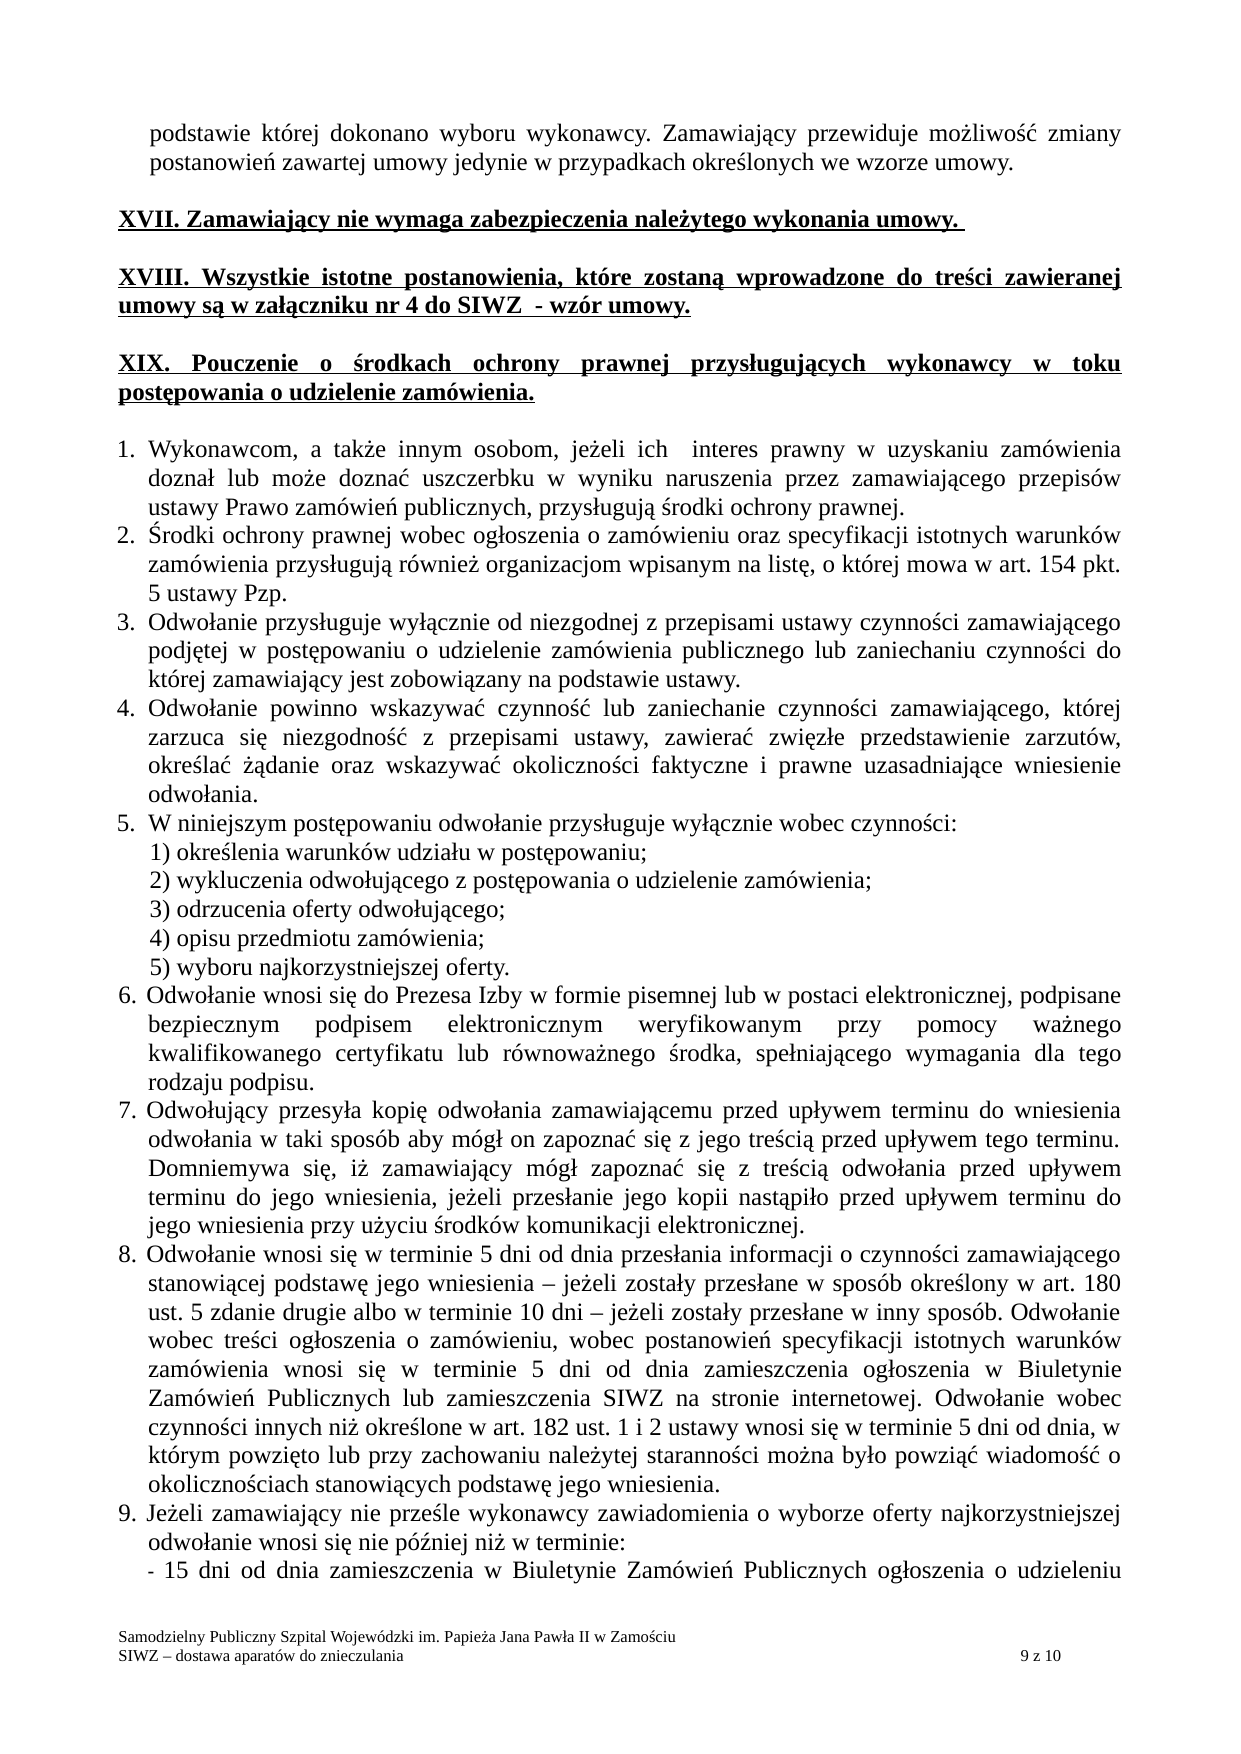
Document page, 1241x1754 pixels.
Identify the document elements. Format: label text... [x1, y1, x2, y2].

text umowy są w załączniku nr 4 do SIWZ - wzór umowy. [118, 288, 1122, 319]
list Środki ochrony prawnej wobec ogłoszenia o zamówieniu oraz specyfikacji istotnych warunków zamówienia przysługują również organizacjom wpisanym na listę, o której mowa w art. 154 pkt. 5 ustawy Pzp. [117, 520, 1122, 607]
text XVII. Zamawiający nie wymaga zabezpieczenia należytego wykonania umowy. [118, 204, 1122, 233]
text XVIII. Wszystkie istotne postanowienia, które zostaną wprowadzone do treści zawieranej [118, 262, 1122, 287]
list W niniejszym postępowaniu odwołanie przysługuje wyłącznie wobec czynności: [117, 808, 1122, 837]
list Odwołanie wnosi się do Prezesa Izby w formie pisemnej lub w postaci elektronicznej, podpisane bezpiecznym podpisem elektronicznym weryfikowanym przy pomocy ważnego kwalifikowanego certyfikatu lub równoważnego środka, spełniającego wymagania dla tego rodzaju podpisu. [118, 980, 1122, 1095]
text postępowania o udzielenie zamówienia. [118, 374, 1122, 406]
list Odwołanie powinno wskazywać czynność lub zaniechanie czynności zamawiającego, której zarzuca się niezgodność z przepisami ustawy, zawierać zwięzłe przedstawienie zarzutów, określać żądanie oraz wskazywać okoliczności faktyczne i prawne uzasadniające wniesienie odwołania. [117, 693, 1122, 808]
list 15 dni od dnia zamieszczenia w Biuletynie Zamówień Publicznych ogłoszenia o udzieleniu [148, 1555, 1122, 1584]
text 2) wykluczenia odwołującego z postępowania o udzielenie zamówienia; [118, 865, 1122, 894]
list Odwołanie przysługuje wyłącznie od niezgodnej z przepisami ustawy czynności zamawiającego podjętej w postępowaniu o udzielenie zamówienia publicznego lub zaniechaniu czynności do której zamawiający jest zobowiązany na podstawie ustawy. [117, 607, 1122, 693]
list Jeżeli zamawiający nie prześle wykonawcy zawiadomienia o wyborze oferty najkorzystniejszej odwołanie wnosi się nie później niż w terminie: [118, 1498, 1122, 1555]
list Odwołujący przesyła kopię odwołania zamawiającemu przed upływem terminu do wniesienia odwołania w taki sposób aby mógł on zapoznać się z jego treścią przed upływem tego terminu. Domniemywa się, iż zamawiający mógł zapoznać się z treścią odwołania przed upływem terminu do jego wniesienia, jeżeli przesłanie jego kopii nastąpiło przed upływem terminu do jego wniesienia przy użyciu środków komunikacji elektronicznej. [118, 1095, 1122, 1239]
list Wykonawcom, a także innym osobom, jeżeli ich interes prawny w uzyskaniu zamówienia doznał lub może doznać uszczerbku w wyniku naruszenia przez zamawiającego przepisów ustawy Prawo zamówień publicznych, przysługują środki ochrony prawnej. [117, 434, 1122, 520]
text 1) określenia warunków udziału w postępowaniu; [118, 837, 1122, 865]
list Odwołanie wnosi się w terminie 5 dni od dnia przesłania informacji o czynności zamawiającego stanowiącej podstawę jego wniesienia – jeżeli zostały przesłane w sposób określony w art. 180 ust. 5 zdanie drugie albo w terminie 10 dni – jeżeli zostały przesłane w inny sposób. Odwołanie wobec treści ogłoszenia o zamówieniu, wobec postanowień specyfikacji istotnych warunków zamówienia wnosi się w terminie 5 dni od dnia zamieszczenia ogłoszenia w Biuletynie Zamówień Publicznych lub zamieszczenia SIWZ na stronie internetowej. Odwołanie wobec czynności innych niż określone w art. 182 ust. 1 i 2 ustawy wnosi się w terminie 5 dni od dnia, w którym powzięto lub przy zachowaniu należytej staranności można było powziąć wiadomość o okolicznościach stanowiących podstawę jego wniesienia. [118, 1239, 1122, 1498]
text 5) wyboru najkorzystniejszej oferty. [118, 952, 1122, 980]
text 4) opisu przedmiotu zamówienia; [118, 923, 1122, 952]
text 3) odrzucenia oferty odwołującego; [118, 894, 1122, 923]
list podstawie której dokonano wyboru wykonawcy. Zamawiający przewiduje możliwość zmiany postanowień zawartej umowy jedynie w przypadkach określonych we wzorze umowy. [120, 118, 1122, 176]
text XIX. Pouczenie o środkach ochrony prawnej przysługujących wykonawcy w toku [118, 348, 1122, 373]
